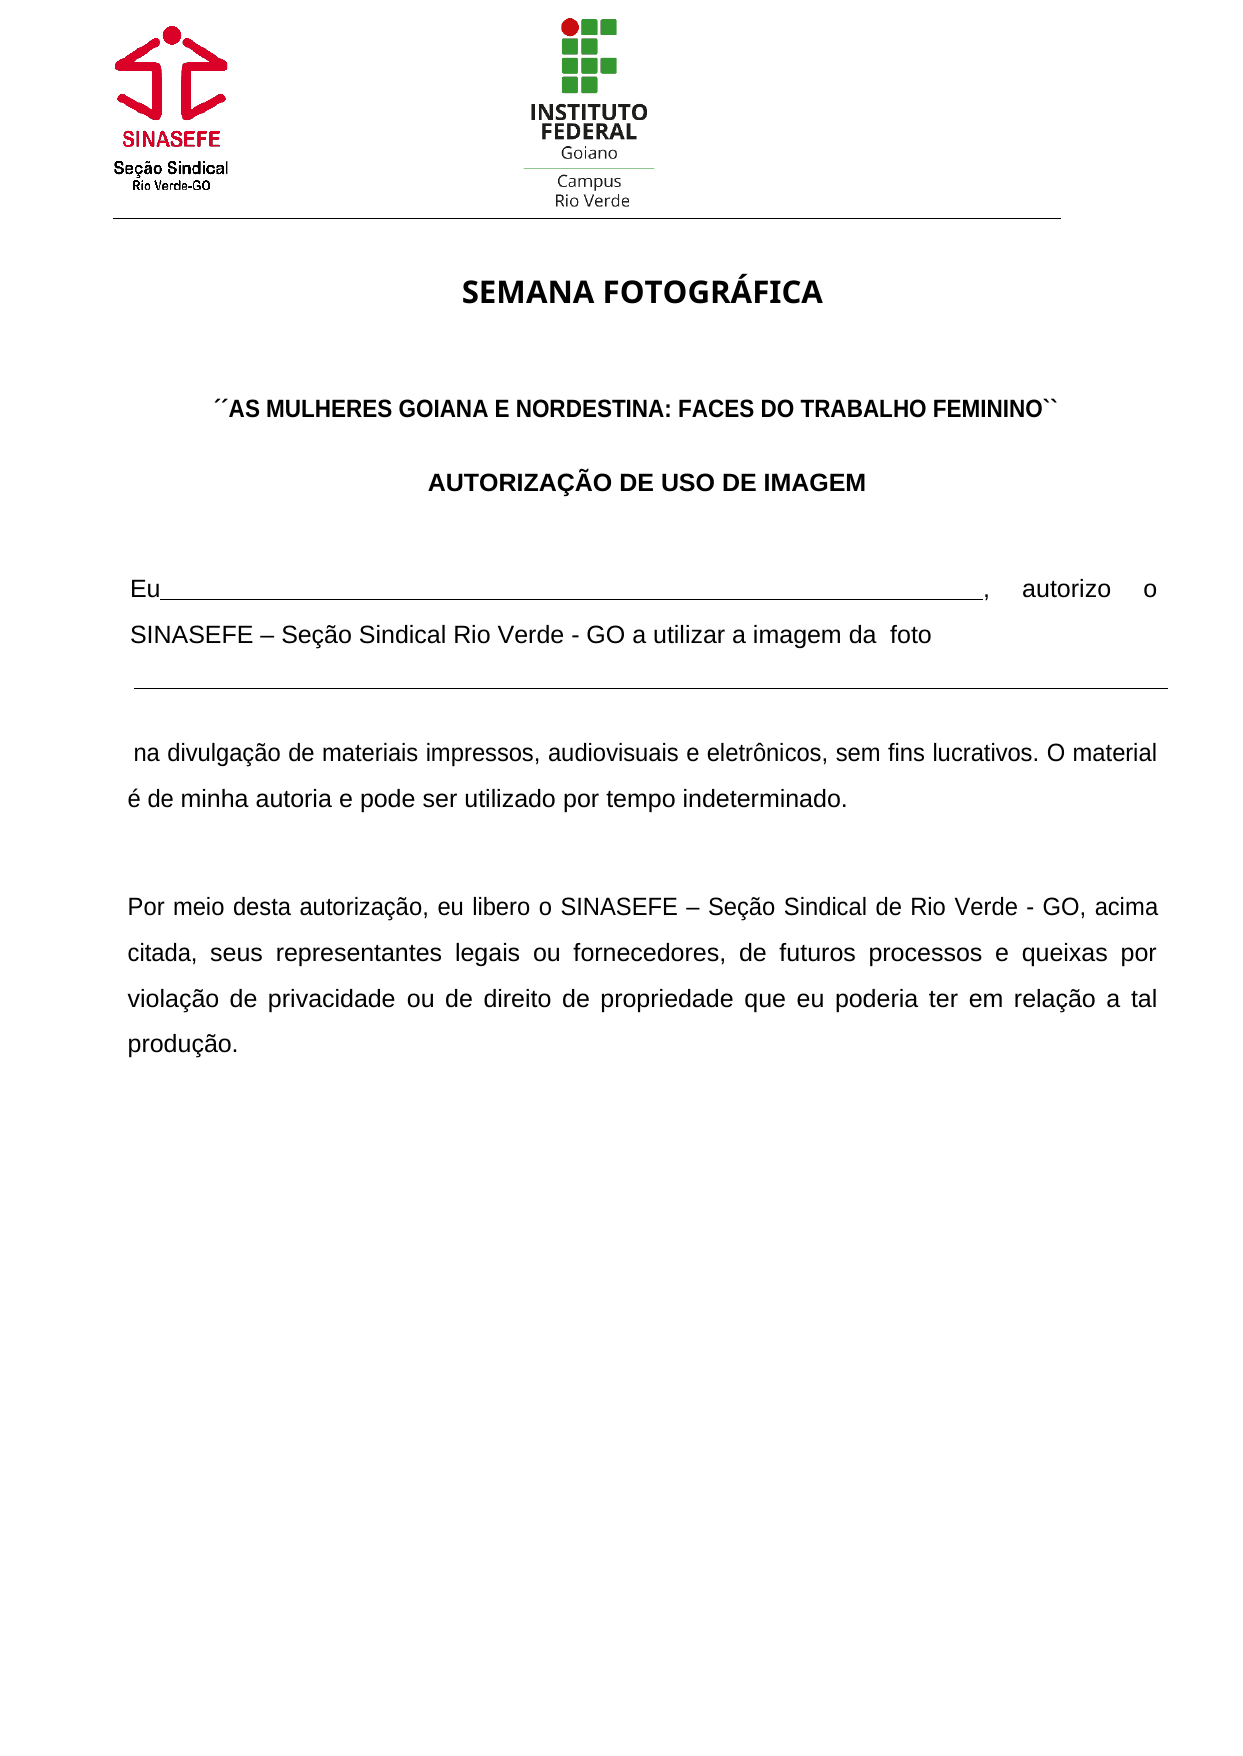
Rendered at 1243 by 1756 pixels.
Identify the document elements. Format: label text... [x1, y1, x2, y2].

text AUTORIZAÇÃO DE USO DE IMAGEM [428, 468, 1172, 496]
subtitle SEMANA FOTOGRÁFICA [338, 270, 947, 312]
text Por meio desta autorização, eu libero o SINASEFE – Seção Sindical de Rio Verde - GO, acima citada, seus representantes legais ou fornecedores, de futuros processos e queixas por violação de privacidade ou de direito de propriedade que eu poderia ter em relação a tal produção. [127, 892, 1158, 1058]
text ´´AS MULHERES GOIANA E NORDESTINA: FACES DO TRABALHO FEMININO`` [100, 393, 1172, 422]
text na divulgação de materiais impressos, audiovisuais e eletrônicos, sem fins lucrativos. O material é de minha autoria e pode ser utilizado por tempo indeterminado. [127, 738, 1158, 812]
text Eu , autorizo o SINASEFE – Seção Sindical Rio Verde - GO a utilizar a imagem da foto [130, 574, 1157, 648]
